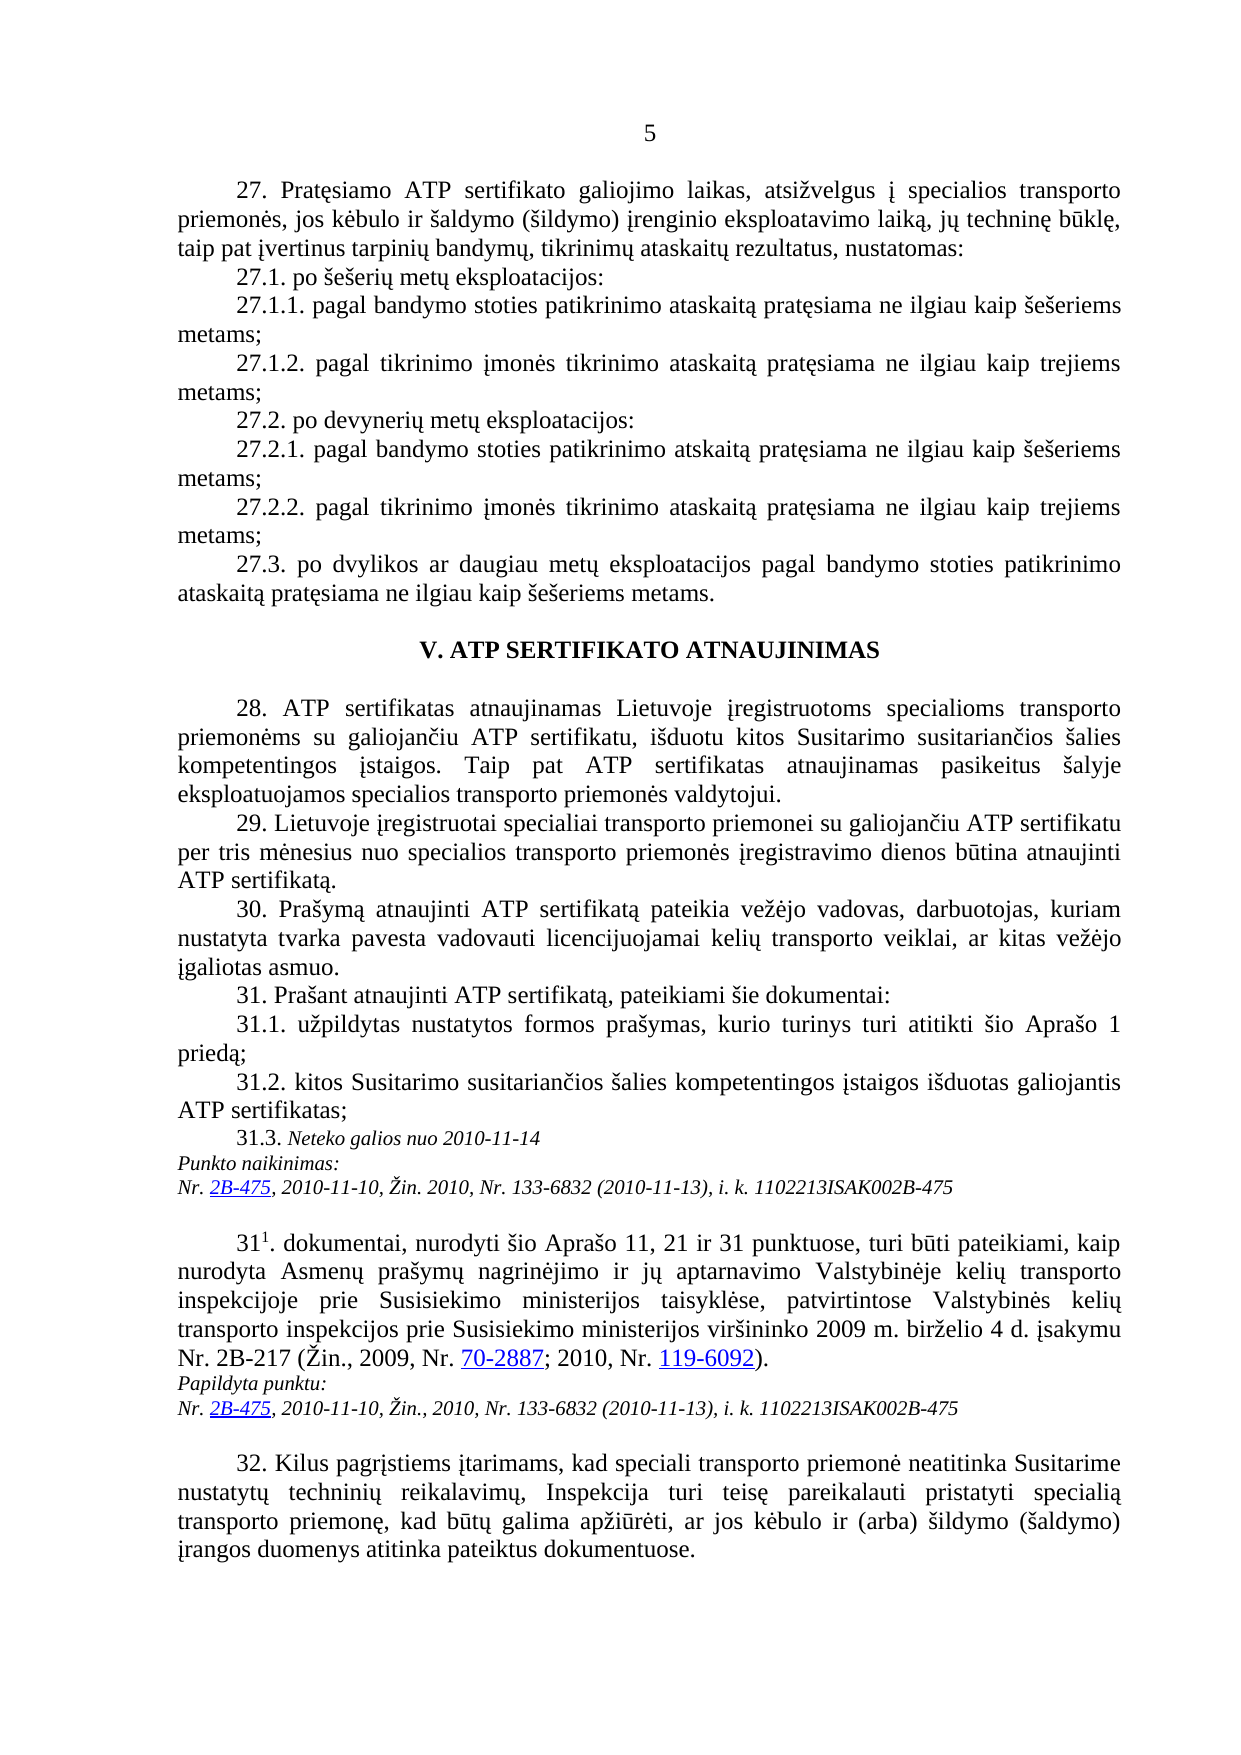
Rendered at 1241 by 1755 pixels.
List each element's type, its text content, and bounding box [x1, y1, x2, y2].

text Nr. 2B-475, 2010-11-10, Žin. 2010, Nr. 133-6832 (2010-11-13), i. k. 1102213ISAK002B-475 [177, 1175, 1122, 1199]
text 31. Prašant atnaujinti ATP sertifikatą, pateikiami šie dokumentai: [177, 981, 1122, 1009]
text Nr. 2B-475, 2010-11-10, Žin., 2010, Nr. 133-6832 (2010-11-13), i. k. 1102213ISAK002B-475 [177, 1395, 1122, 1419]
text 28. ATP sertifikatas atnaujinamas Lietuvoje įregistruotoms specialioms transporto priemonėms su galiojančiu ATP sertifikatu, išduotu kitos Susitarimo susitariančios šalies kompetentingos įstaigos. Taip pat ATP sertifikatas atnaujinamas pasikeitus šalyje eksploatuojamos specialios transporto priemonės valdytojui. [177, 693, 1122, 808]
text 27.1.1. pagal bandymo stoties patikrinimo ataskaitą pratęsiama ne ilgiau kaip šešeriems metams; [177, 291, 1122, 348]
text 31.1. užpildytas nustatytos formos prašymas, kurio turinys turi atitikti šio Aprašo 1 priedą; [177, 1009, 1122, 1067]
text V. ATP SERTIFIKATO ATNAUJINIMAS [177, 636, 1122, 664]
text 27. Pratęsiamo ATP sertifikato galiojimo laikas, atsižvelgus į specialios transporto priemonės, jos kėbulo ir šaldymo (šildymo) įrenginio eksploatavimo laiką, jų techninę būklę, taip pat įvertinus tarpinių bandymų, tikrinimų ataskaitų rezultatus, nustatomas: [177, 176, 1122, 262]
text 27.3. po dvylikos ar daugiau metų eksploatacijos pagal bandymo stoties patikrinimo ataskaitą pratęsiama ne ilgiau kaip šešeriems metams. [177, 549, 1122, 607]
text 31.2. kitos Susitarimo susitariančios šalies kompetentingos įstaigos išduotas galiojantis ATP sertifikatas; [177, 1067, 1122, 1124]
text 30. Prašymą atnaujinti ATP sertifikatą pateikia vežėjo vadovas, darbuotojas, kuriam nustatyta tvarka pavesta vadovauti licencijuojamai kelių transporto veiklai, ar kitas vežėjo įgaliotas asmuo. [177, 894, 1122, 981]
text Punkto naikinimas: [177, 1151, 1122, 1175]
text 311. dokumentai, nurodyti šio Aprašo 11, 21 ir 31 punktuose, turi būti pateikiami, kaip nurodyta Asmenų prašymų nagrinėjimo ir jų aptarnavimo Valstybinėje kelių transporto inspekcijoje prie Susisiekimo ministerijos taisyklėse, patvirtintose Valstybinės kelių transporto inspekcijos prie Susisiekimo ministerijos viršininko 2009 m. birželio 4 d. įsakymu Nr. 2B-217 (Žin., 2009, Nr. 70-2887; 2010, Nr. 119-6092). [177, 1228, 1122, 1371]
text 27.2. po devynerių metų eksploatacijos: [177, 406, 1122, 434]
text 27.2.1. pagal bandymo stoties patikrinimo atskaitą pratęsiama ne ilgiau kaip šešeriems metams; [177, 434, 1122, 492]
text 27.1. po šešerių metų eksploatacijos: [177, 262, 1122, 291]
text 29. Lietuvoje įregistruotai specialiai transporto priemonei su galiojančiu ATP sertifikatu per tris mėnesius nuo specialios transporto priemonės įregistravimo dienos būtina atnaujinti ATP sertifikatą. [177, 808, 1122, 894]
text 27.1.2. pagal tikrinimo įmonės tikrinimo ataskaitą pratęsiama ne ilgiau kaip trejiems metams; [177, 348, 1122, 406]
text 32. Kilus pagrįstiems įtarimams, kad speciali transporto priemonė neatitinka Susitarime nustatytų techninių reikalavimų, Inspekcija turi teisę pareikalauti pristatyti specialią transporto priemonę, kad būtų galima apžiūrėti, ar jos kėbulo ir (arba) šildymo (šaldymo) įrangos duomenys atitinka pateiktus dokumentuose. [177, 1448, 1122, 1563]
text 27.2.2. pagal tikrinimo įmonės tikrinimo ataskaitą pratęsiama ne ilgiau kaip trejiems metams; [177, 492, 1122, 549]
text Papildyta punktu: [177, 1371, 1122, 1395]
text 31.3. Neteko galios nuo 2010-11-14 [177, 1124, 1122, 1151]
